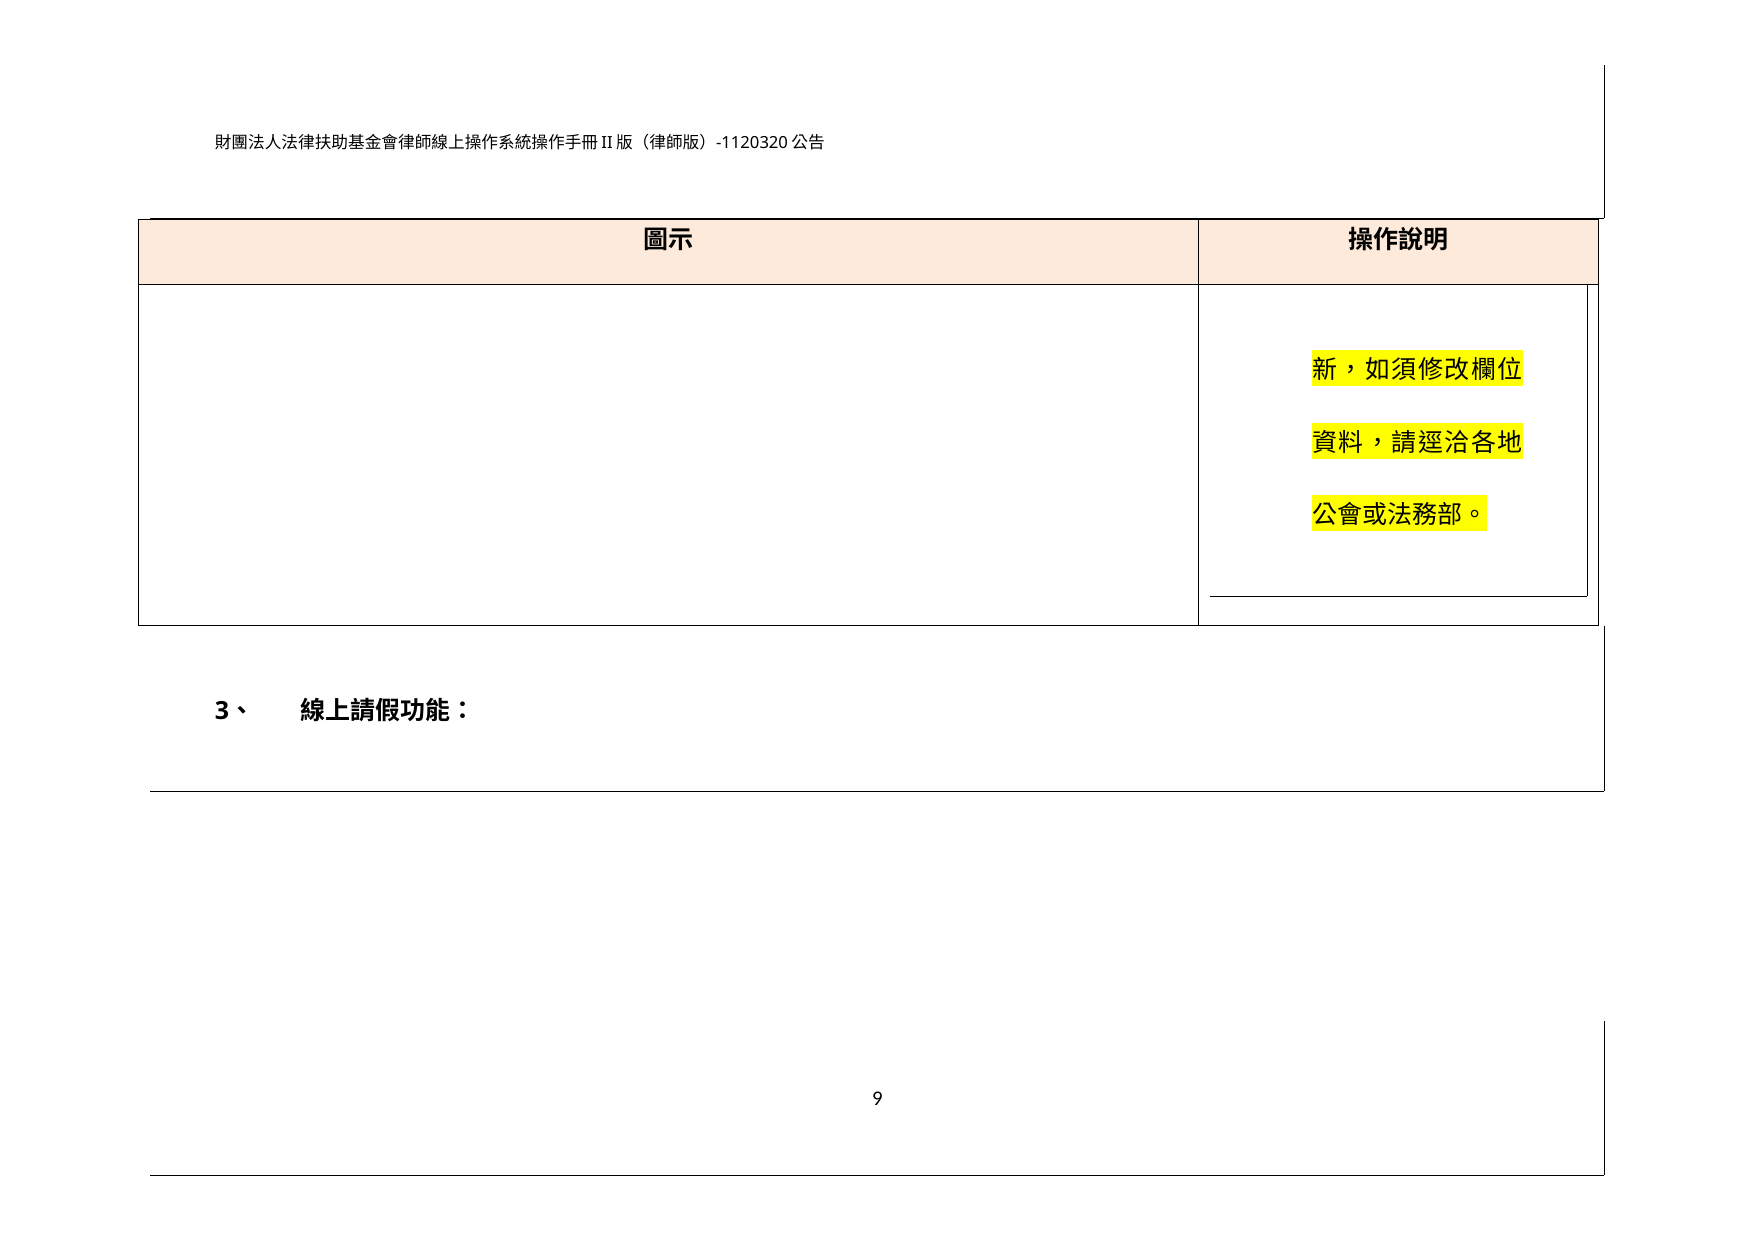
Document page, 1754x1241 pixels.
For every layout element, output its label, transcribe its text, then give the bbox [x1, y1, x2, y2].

table_header 操作說明 [1199, 220, 1598, 284]
table_cell [139, 285, 1198, 624]
table_cell 有顯示框格之欄位均可修改。 變更Email時需重新進行驗證。 「服務單位名稱」「服務單位地址」「電話1」「律師證號」將由系統定期至法務部律師資料區塊鍊進行更新，如須修改欄位資料，請逕洽各地公會或法務部。 [1199, 285, 1598, 624]
table_header 圖示 [139, 220, 1198, 284]
list 線上請假功能： [150, 626, 1604, 791]
